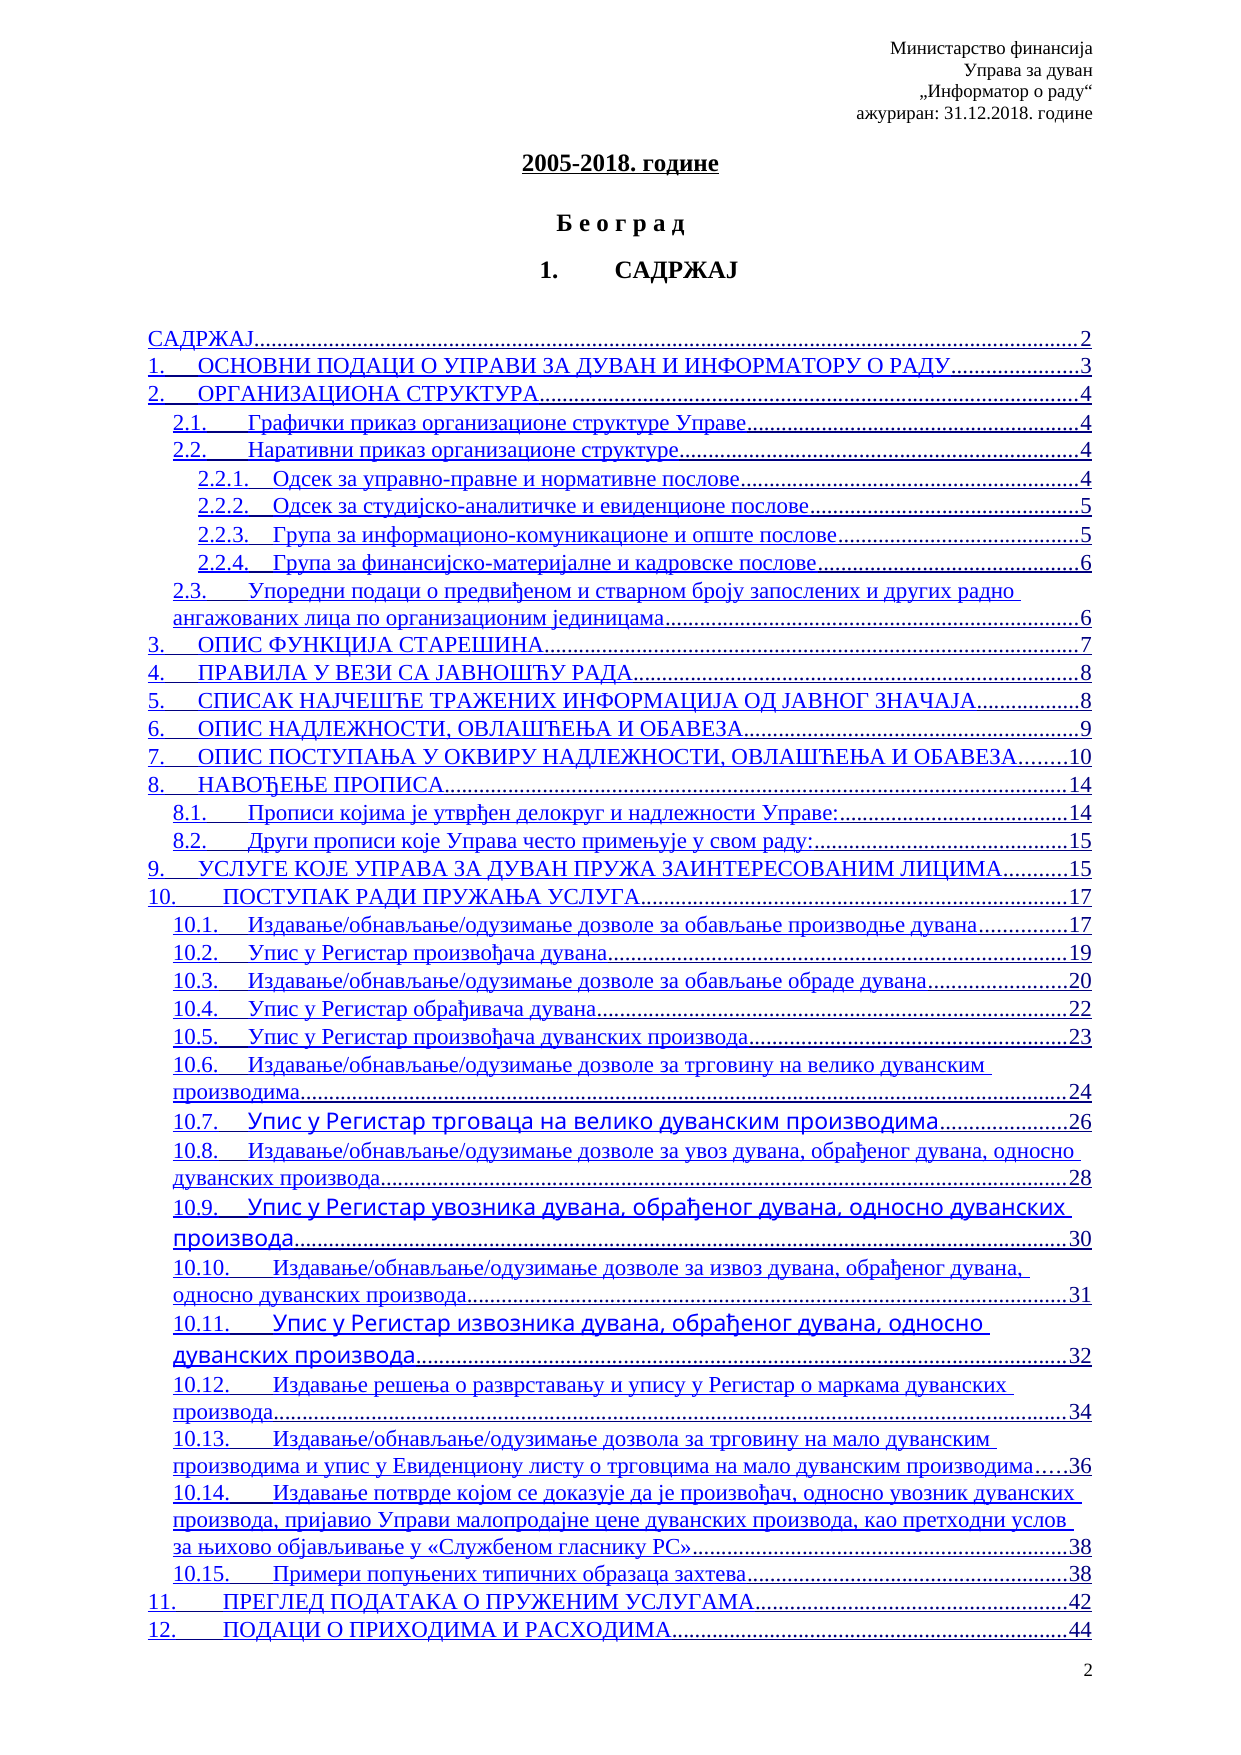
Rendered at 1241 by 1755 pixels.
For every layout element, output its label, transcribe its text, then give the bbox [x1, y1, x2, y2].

text 10.10. Издавање/обнављање/одузимање дозволе за извоз дувана, обрађеног дувана, односно дуванских производа 31 [173, 1253, 1093, 1307]
text САДРЖАЈ 2 [148, 325, 1093, 352]
text 2.1. Графички приказ организационе структуре Управе 4 [173, 408, 1093, 436]
text 2.2.2. Одсек за студијско-аналитичке и евиденционе послове 5 [198, 492, 1093, 520]
text 2. ОРГАНИЗАЦИОНА СТРУКТУРА 4 [148, 379, 1093, 408]
text 8. НАВОЂЕЊЕ ПРОПИСА 14 [148, 770, 1093, 798]
text 3. ОПИС ФУНКЦИЈА СТАРЕШИНА 7 [148, 630, 1093, 658]
text 10.5. Упис у Регистар произвођача дуванских производа 23 [173, 1022, 1093, 1050]
text 10.2. Упис у Регистар произвођача дувана 19 [173, 938, 1093, 966]
text 8.2. Други прописи које Управа често примењује у свом раду: 15 [173, 826, 1093, 854]
text 2.2.1. Oдсек за управно-правне и нормативне послове 4 [198, 464, 1093, 492]
text 7. ОПИС ПОСТУПАЊА У ОКВИРУ НАДЛЕЖНОСТИ, ОВЛАШЋЕЊА И ОБАВЕЗА 10 [148, 742, 1093, 770]
text 2.3. Упоредни подаци о предвиђеном и стварном броју запослених и других радно ангажованих лица по организационим јединицама 6 [173, 576, 1093, 630]
text 10.4. Упис у Регистар обрађивача дувана 22 [173, 994, 1093, 1022]
text 2.2.3. Група за информационо-комуникационе и опште послове 5 [198, 520, 1093, 548]
subtitle САДРЖАЈ [185, 255, 1093, 284]
text 6. ОПИС НАДЛЕЖНОСТИ, ОВЛАШЋЕЊА И ОБАВЕЗА 9 [148, 714, 1093, 742]
text 10.6. Издавање/обнављање/одузимање дозволе за трговину на велико дуванским производима 24 [173, 1050, 1093, 1105]
text 1. ОСНОВНИ ПОДАЦИ О УПРАВИ ЗА ДУВАН И ИНФОРМАТОРУ О РАДУ 3 [148, 352, 1093, 379]
text 5. СПИСАК НАЈЧЕШЋЕ ТРАЖЕНИХ ИНФОРМАЦИЈА ОД ЈАВНОГ ЗНАЧАЈА 8 [148, 686, 1093, 714]
text 10. ПОСТУПАК РАДИ ПРУЖАЊА УСЛУГА 17 [148, 882, 1093, 910]
text 10.7. Упис у Регистар трговаца на велико дуванским производима 26 [173, 1105, 1093, 1136]
text 10.1. Издавање/обнављање/одузимање дозволе за обављање производње дувана 17 [173, 910, 1093, 938]
text 4. ПРАВИЛА У ВЕЗИ СА ЈАВНОШЋУ РАДА 8 [148, 658, 1093, 686]
text 10.11. Упис у Регистар извозника дувана, обрађеног дувана, односно дуванских производа 32 [173, 1307, 1093, 1370]
text 2005-2018. године [148, 148, 1093, 176]
text Б е о г р а д [148, 208, 1093, 236]
text 10.13. Издавање/обнављање/одузимање дозвола за трговину на мало дуванским производима и упис у Евиденциону листу о трговцима на мало дуванским производима 36 [173, 1424, 1093, 1478]
text 10.8. Издавање/обнављање/одузимање дозволе за увоз дувана, обрађеног дувана, односно дуванских производа 28 [173, 1136, 1093, 1190]
text 12. ПОДАЦИ О ПРИХОДИМА И РАСХОДИМА 44 [148, 1615, 1093, 1643]
text 11. ПРЕГЛЕД ПОДАТАКА О ПРУЖЕНИМ УСЛУГАМА 42 [148, 1587, 1093, 1615]
text 2.2.4. Група за финансијско-материјалне и кадровске послове 6 [198, 548, 1093, 576]
text 9. УСЛУГЕ КОЈЕ УПРАВА ЗА ДУВАН ПРУЖА ЗАИНТЕРЕСОВАНИМ ЛИЦИМА 15 [148, 854, 1093, 882]
text 10.15. Примери попуњених типичних образаца захтева 38 [173, 1559, 1093, 1587]
text 10.9. Упис у Регистар увозника дувана, обрађеног дувана, односно дуванских производа 30 [173, 1190, 1093, 1253]
text 10.3. Издавање/обнављање/одузимање дозволе за обављање обраде дувана 20 [173, 966, 1093, 994]
text 8.1. Прописи којима је утврђен делокруг и надлежности Управе: 14 [173, 798, 1093, 826]
text 2.2. Наративни приказ организационе структуре 4 [173, 436, 1093, 464]
text 10.14. Издавање потврде којом се доказује да је произвођач, односно увозник дуванских производа, пријавио Управи малопродајне цене дуванских производа, као претходни услов за њихово објављивање у «Службеном гласнику РС» 38 [173, 1478, 1093, 1559]
text 10.12. Издавање решења о разврставању и упису у Регистар о маркама дуванских производа 34 [173, 1370, 1093, 1424]
